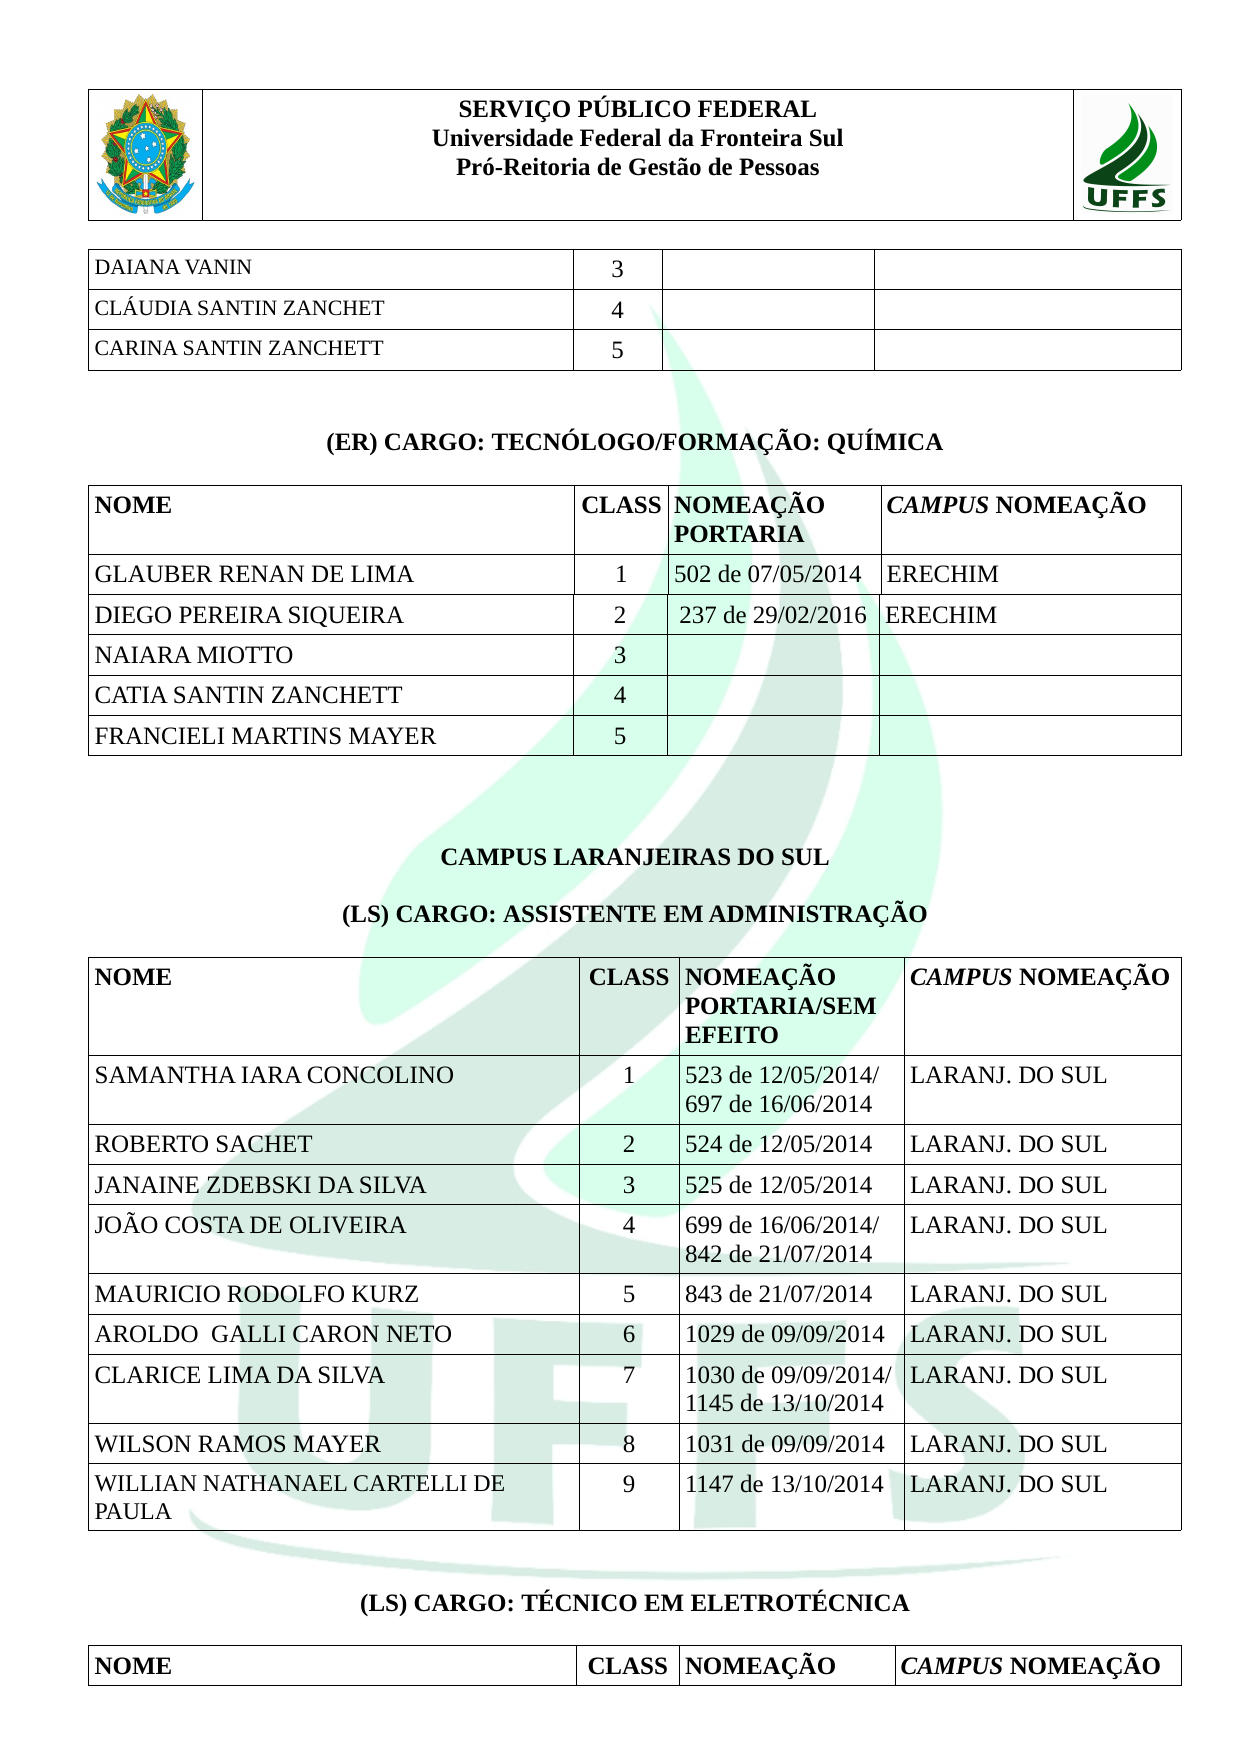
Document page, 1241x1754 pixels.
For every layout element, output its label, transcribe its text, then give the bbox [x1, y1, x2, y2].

table_cell LARANJ. DO SUL [905, 1205, 1181, 1273]
table_cell 4 [580, 1205, 679, 1273]
table_cell GLAUBER RENAN DE LIMA [89, 555, 574, 594]
text (ER) CARGO: TECNÓLOGO/FORMAÇÃO: QUÍMICA [88, 427, 1181, 456]
table_cell 3 [574, 250, 662, 289]
table_cell 5 [580, 1274, 679, 1313]
table_cell LARANJ. DO SUL [905, 1125, 1181, 1164]
table_cell SAMANTHA IARA CONCOLINO [89, 1056, 579, 1123]
text (LS) CARGO: TÉCNICO EM ELETROTÉCNICA [88, 1588, 1181, 1616]
table_header CLASS [575, 486, 668, 554]
table_cell LARANJ. DO SUL [905, 1355, 1181, 1423]
table_cell MAURICIO RODOLFO KURZ [89, 1274, 579, 1313]
table_cell ERECHIM [882, 555, 1181, 594]
table_cell WILLIAN NATHANAEL CARTELLI DE PAULA [89, 1464, 579, 1530]
table_header NOME [89, 1646, 576, 1685]
table_cell 699 de 16/06/2014/ 842 de 21/07/2014 [680, 1205, 904, 1273]
table_header DIEGO PEREIRA SIQUEIRA [89, 595, 573, 634]
picture [203, 90, 1073, 220]
table_header NOMEAÇÃO [680, 1646, 895, 1685]
table_cell 524 de 12/05/2014 [680, 1125, 904, 1164]
table_header NOME [89, 958, 579, 1054]
table_cell 4 [574, 290, 662, 329]
table_cell 525 de 12/05/2014 [680, 1165, 904, 1204]
text CAMPUS LARANJEIRAS DO SUL [88, 842, 1181, 870]
table_cell 523 de 12/05/2014/ 697 de 16/06/2014 [680, 1056, 904, 1123]
table_cell 5 [574, 716, 667, 755]
table_cell [875, 250, 1181, 289]
picture [88, 756, 1182, 957]
table_cell LARANJ. DO SUL [905, 1424, 1181, 1463]
table_cell ROBERTO SACHET [89, 1125, 579, 1164]
table_cell [880, 676, 1181, 715]
picture [88, 369, 1182, 485]
table_cell [880, 635, 1181, 675]
table_cell 1031 de 09/09/2014 [680, 1424, 904, 1463]
table_cell 1 [580, 1056, 679, 1123]
table_header CAMPUS NOMEAÇÃO [896, 1646, 1181, 1685]
table_cell 1030 de 09/09/2014/ 1145 de 13/10/2014 [680, 1355, 904, 1423]
table_cell LARANJ. DO SUL [905, 1274, 1181, 1313]
table_header NOMEAÇÃO PORTARIA/SEM EFEITO [680, 958, 904, 1054]
table_header 2 [574, 595, 667, 634]
table_cell [875, 330, 1181, 369]
table_cell CLÁUDIA SANTIN ZANCHET [89, 290, 573, 329]
table_cell [668, 676, 879, 715]
table_cell JANAINE ZDEBSKI DA SILVA [89, 1165, 579, 1204]
table_cell 3 [574, 635, 667, 675]
table_cell JOÃO COSTA DE OLIVEIRA [89, 1205, 579, 1273]
table_cell [668, 635, 879, 675]
table_cell [880, 716, 1181, 755]
table_cell 1 [575, 555, 668, 594]
table_cell 5 [574, 330, 662, 369]
table_cell 9 [580, 1464, 679, 1530]
table_cell DAIANA VANIN [89, 250, 573, 289]
table_cell AROLDO GALLI CARON NETO [89, 1315, 579, 1354]
table_header NOMEAÇÃO PORTARIA [669, 486, 881, 554]
table_cell 7 [580, 1355, 679, 1423]
text (LS) CARGO: ASSISTENTE EM ADMINISTRAÇÃO [88, 899, 1181, 928]
table_header CLASS [577, 1646, 679, 1685]
picture [88, 1686, 1182, 1695]
table_header 237 de 29/02/2016 [668, 595, 879, 634]
picture [89, 90, 202, 220]
table_header ERECHIM [880, 595, 1181, 634]
table_cell 3 [580, 1165, 679, 1204]
table_cell [668, 716, 879, 755]
table_cell 1029 de 09/09/2014 [680, 1315, 904, 1354]
table_cell [663, 250, 874, 289]
table_cell FRANCIELI MARTINS MAYER [89, 716, 573, 755]
picture [88, 1530, 1182, 1645]
table_cell WILSON RAMOS MAYER [89, 1424, 579, 1463]
table_cell LARANJ. DO SUL [905, 1165, 1181, 1204]
table_cell 8 [580, 1424, 679, 1463]
table_cell 2 [580, 1125, 679, 1164]
table_cell NAIARA MIOTTO [89, 635, 573, 675]
table_header NOME [89, 486, 574, 554]
table_cell [875, 290, 1181, 329]
table_header CLASS [580, 958, 679, 1054]
table_cell 4 [574, 676, 667, 715]
table_cell LARANJ. DO SUL [905, 1056, 1181, 1123]
table_cell CARINA SANTIN ZANCHETT [89, 330, 573, 369]
table_cell [663, 330, 874, 369]
table_header CAMPUS NOMEAÇÃO [905, 958, 1181, 1054]
table_cell 1147 de 13/10/2014 [680, 1464, 904, 1530]
table_cell LARANJ. DO SUL [905, 1315, 1181, 1354]
table_cell 843 de 21/07/2014 [680, 1274, 904, 1313]
table_cell 502 de 07/05/2014 [669, 555, 881, 594]
table_cell LARANJ. DO SUL [905, 1464, 1181, 1530]
table_header CAMPUS NOMEAÇÃO [882, 486, 1181, 554]
table_cell [663, 290, 874, 329]
table_cell CATIA SANTIN ZANCHETT [89, 676, 573, 715]
table_cell CLARICE LIMA DA SILVA [89, 1355, 579, 1423]
table_cell 6 [580, 1315, 679, 1354]
picture [88, 90, 1182, 249]
